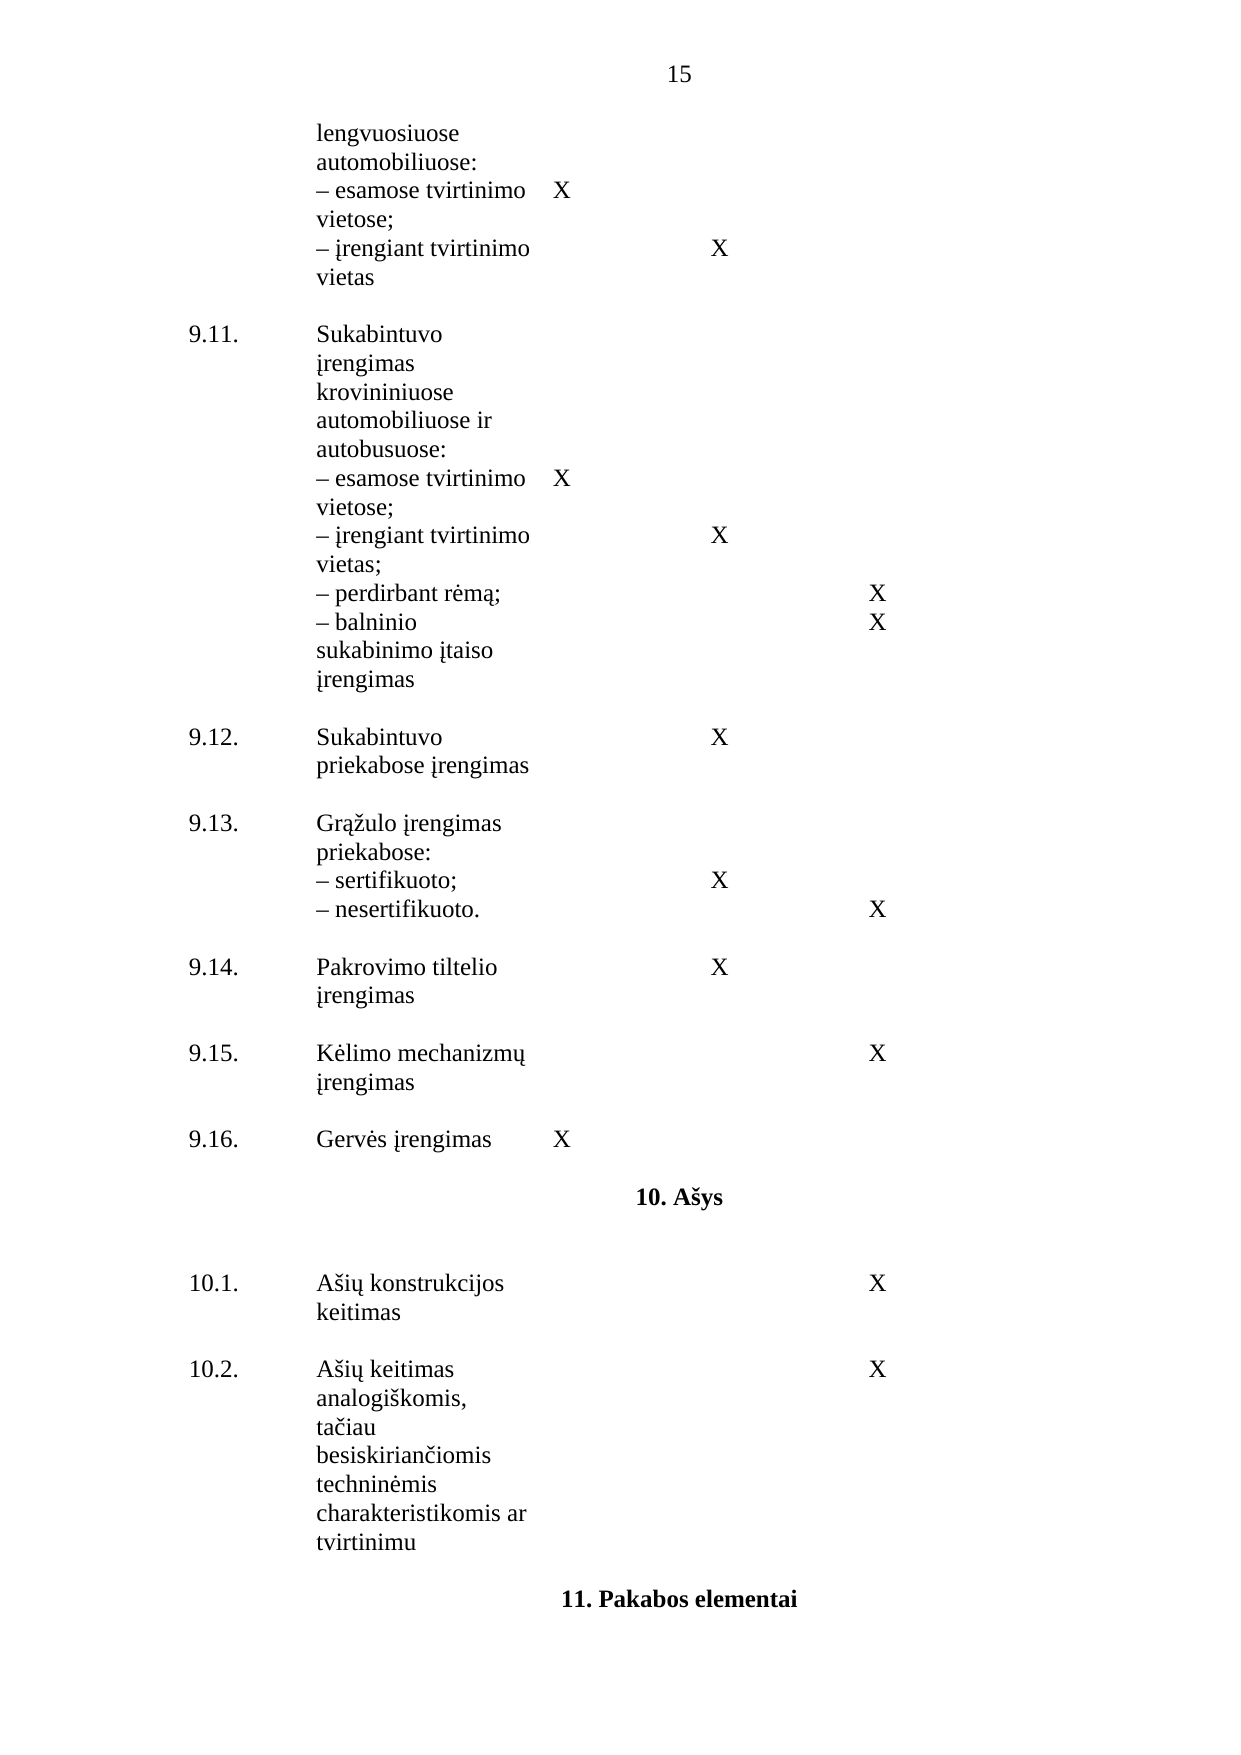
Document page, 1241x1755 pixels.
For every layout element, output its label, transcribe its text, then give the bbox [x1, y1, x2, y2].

table_cell [699, 1009, 857, 1038]
table_cell [305, 1556, 541, 1584]
table_cell X [541, 463, 699, 521]
table_cell [699, 1096, 857, 1124]
table_cell [857, 348, 1015, 463]
table_cell [699, 1153, 857, 1182]
table_cell [177, 894, 305, 923]
table_cell [541, 693, 699, 722]
table_cell – įrengiant tvirtinimo vietas; [305, 521, 541, 578]
table_cell [177, 693, 305, 722]
table_cell 9.12. [177, 722, 305, 779]
table_cell [1015, 578, 1181, 607]
table_cell [541, 1354, 699, 1383]
table_cell [541, 1038, 699, 1096]
table_cell [699, 607, 857, 693]
table_cell [177, 348, 305, 463]
table_cell [1015, 118, 1181, 176]
table_cell [541, 1556, 699, 1584]
table_cell Ašių keitimas analogiškomis, tačiau besiskiriančiomis techninėmis charakteristikomis ar tvirtinimu [305, 1354, 541, 1556]
table_cell [699, 1326, 857, 1354]
table_cell [857, 722, 1015, 779]
table_cell X [857, 1354, 1015, 1383]
table_cell [541, 319, 699, 348]
table_cell [857, 1124, 1015, 1153]
table_cell [177, 779, 305, 808]
table_cell X [699, 233, 857, 291]
table_cell [177, 521, 305, 578]
table_cell [857, 1412, 1015, 1556]
table_cell [857, 923, 1015, 952]
table_cell [541, 722, 699, 779]
table_cell [305, 1096, 541, 1124]
table_cell [699, 1268, 857, 1326]
table_cell [1015, 607, 1181, 693]
table_cell [1015, 779, 1181, 808]
table_cell X [857, 894, 1015, 923]
table_cell [1015, 291, 1181, 319]
table_cell – nesertifikuoto. [305, 894, 541, 923]
table_cell [699, 319, 857, 348]
table_cell [177, 291, 305, 319]
table_cell Gervės įrengimas [305, 1124, 541, 1153]
table_cell [541, 348, 699, 463]
table_cell – sertifikuoto; [305, 866, 541, 894]
table_cell [1015, 176, 1181, 233]
table_cell [857, 1239, 1015, 1268]
table_cell 11. Pakabos elementai [177, 1584, 1181, 1613]
table_cell 9.15. [177, 1038, 305, 1096]
table_cell X [857, 578, 1015, 607]
table_cell [541, 1153, 699, 1182]
table_cell [541, 779, 699, 808]
table_cell [857, 118, 1015, 176]
table_cell [1015, 923, 1181, 952]
table_cell [699, 1038, 857, 1096]
table_cell [857, 1009, 1015, 1038]
table_cell [541, 1239, 699, 1268]
table_cell [857, 521, 1015, 578]
table_cell [857, 233, 1015, 291]
table_cell [1015, 348, 1181, 463]
table_cell [177, 1096, 305, 1124]
table_cell [541, 1009, 699, 1038]
table_cell [305, 1326, 541, 1354]
table_cell [177, 1556, 305, 1584]
table_cell [305, 1239, 541, 1268]
table_cell X [699, 521, 857, 578]
table_cell [177, 1326, 305, 1354]
table_cell [1015, 722, 1181, 779]
table_cell [305, 693, 541, 722]
table_cell [1015, 1009, 1181, 1038]
table_cell [699, 1354, 857, 1383]
table_cell [541, 578, 699, 607]
table_cell [699, 118, 857, 176]
table_cell [1015, 866, 1181, 894]
table_cell 10.2. [177, 1354, 305, 1556]
table_cell 10.1. [177, 1268, 305, 1326]
table_cell [1015, 521, 1181, 578]
table_cell [857, 1096, 1015, 1124]
table_cell [541, 233, 699, 291]
table_cell [305, 291, 541, 319]
table_cell [1015, 1268, 1181, 1326]
table_cell – esamose tvirtinimo vietose; [305, 463, 541, 521]
table_cell [699, 463, 857, 521]
table_cell [699, 779, 857, 808]
table_cell [305, 1009, 541, 1038]
table_cell [177, 866, 305, 894]
table_cell [1015, 1038, 1181, 1096]
table_cell X [699, 952, 857, 1009]
table_cell X [857, 1268, 1015, 1326]
table_cell X [699, 722, 857, 779]
table_cell 9.16. [177, 1124, 305, 1153]
table_cell [1015, 233, 1181, 291]
table_cell [177, 578, 305, 607]
table_cell [699, 348, 857, 463]
table_cell [857, 808, 1015, 866]
table_cell [305, 779, 541, 808]
table_cell X [857, 1038, 1015, 1096]
table_cell – esamose tvirtinimo vietose; [305, 176, 541, 233]
table_cell [541, 521, 699, 578]
table_cell [177, 1239, 305, 1268]
table_cell [1015, 1096, 1181, 1124]
table_cell [699, 578, 857, 607]
table_cell [541, 866, 699, 894]
table_cell [541, 894, 699, 923]
table_cell [177, 463, 305, 521]
table_cell [541, 1326, 699, 1354]
table_cell [699, 1412, 857, 1556]
table_cell [857, 176, 1015, 233]
table_cell [857, 319, 1015, 348]
table_cell [541, 1383, 699, 1412]
table_cell [541, 1096, 699, 1124]
table_cell [857, 952, 1015, 1009]
table_cell – perdirbant rėmą; [305, 578, 541, 607]
table_cell [541, 291, 699, 319]
table_cell Sukabintuvo įrengimas krovininiuose automobiliuose ir autobusuose: [305, 319, 541, 463]
table_cell [699, 808, 857, 866]
table_cell [857, 1556, 1015, 1584]
table_cell [1015, 1354, 1181, 1383]
table_cell [1015, 808, 1181, 866]
table_cell [699, 1239, 857, 1268]
table_cell [177, 923, 305, 952]
table_cell [857, 1153, 1015, 1182]
table_cell [177, 607, 305, 693]
table_cell [1015, 1153, 1181, 1182]
table_cell [699, 1383, 857, 1412]
table_cell [699, 923, 857, 952]
table_cell [541, 118, 699, 176]
table_cell [541, 923, 699, 952]
table_cell [541, 1412, 699, 1556]
table_cell – balninio sukabinimo įtaiso įrengimas [305, 607, 541, 693]
table_cell 9.11. [177, 319, 305, 348]
table_cell [1015, 1326, 1181, 1354]
table_cell [541, 1268, 699, 1326]
table_cell [857, 463, 1015, 521]
table_cell [305, 1153, 541, 1182]
table_cell [857, 1326, 1015, 1354]
table_cell X [541, 1124, 699, 1153]
table_cell [1015, 463, 1181, 521]
table_cell – įrengiant tvirtinimo vietas [305, 233, 541, 291]
table_cell [1015, 319, 1181, 348]
table_cell [177, 1153, 305, 1182]
table_cell [699, 291, 857, 319]
table_cell 9.13. [177, 808, 305, 866]
table_cell lengvuosiuose automobiliuose: [305, 118, 541, 176]
table_cell [1015, 894, 1181, 923]
table_cell 9.14. [177, 952, 305, 1009]
table_cell [1015, 1383, 1181, 1412]
table_cell [1015, 1412, 1181, 1556]
table_cell [1015, 693, 1181, 722]
table_cell Grąžulo įrengimas priekabose: [305, 808, 541, 866]
table_cell Ašių konstrukcijos keitimas [305, 1268, 541, 1326]
table_cell [857, 693, 1015, 722]
table_cell [1015, 952, 1181, 1009]
table_cell [541, 952, 699, 1009]
table_cell [1015, 1124, 1181, 1153]
table_cell [177, 1009, 305, 1038]
table_cell [699, 1556, 857, 1584]
table_cell [857, 779, 1015, 808]
table_cell [699, 1124, 857, 1153]
table_cell Kėlimo mechanizmų įrengimas [305, 1038, 541, 1096]
table_cell Pakrovimo tiltelio įrengimas [305, 952, 541, 1009]
table_cell 10. Ašys [177, 1182, 1181, 1239]
table_cell [857, 291, 1015, 319]
table_cell [177, 118, 305, 291]
table_cell [305, 923, 541, 952]
table_cell [541, 808, 699, 866]
table_cell [857, 1383, 1015, 1412]
table_cell Sukabintuvo priekabose įrengimas [305, 722, 541, 779]
table_cell [541, 607, 699, 693]
table_cell X [857, 607, 1015, 693]
table_cell X [541, 176, 699, 233]
table_cell [1015, 1239, 1181, 1268]
table_cell X [699, 866, 857, 894]
table_cell [699, 894, 857, 923]
table_cell [1015, 1556, 1181, 1584]
table_cell [857, 866, 1015, 894]
table_cell [699, 693, 857, 722]
table_cell [699, 176, 857, 233]
